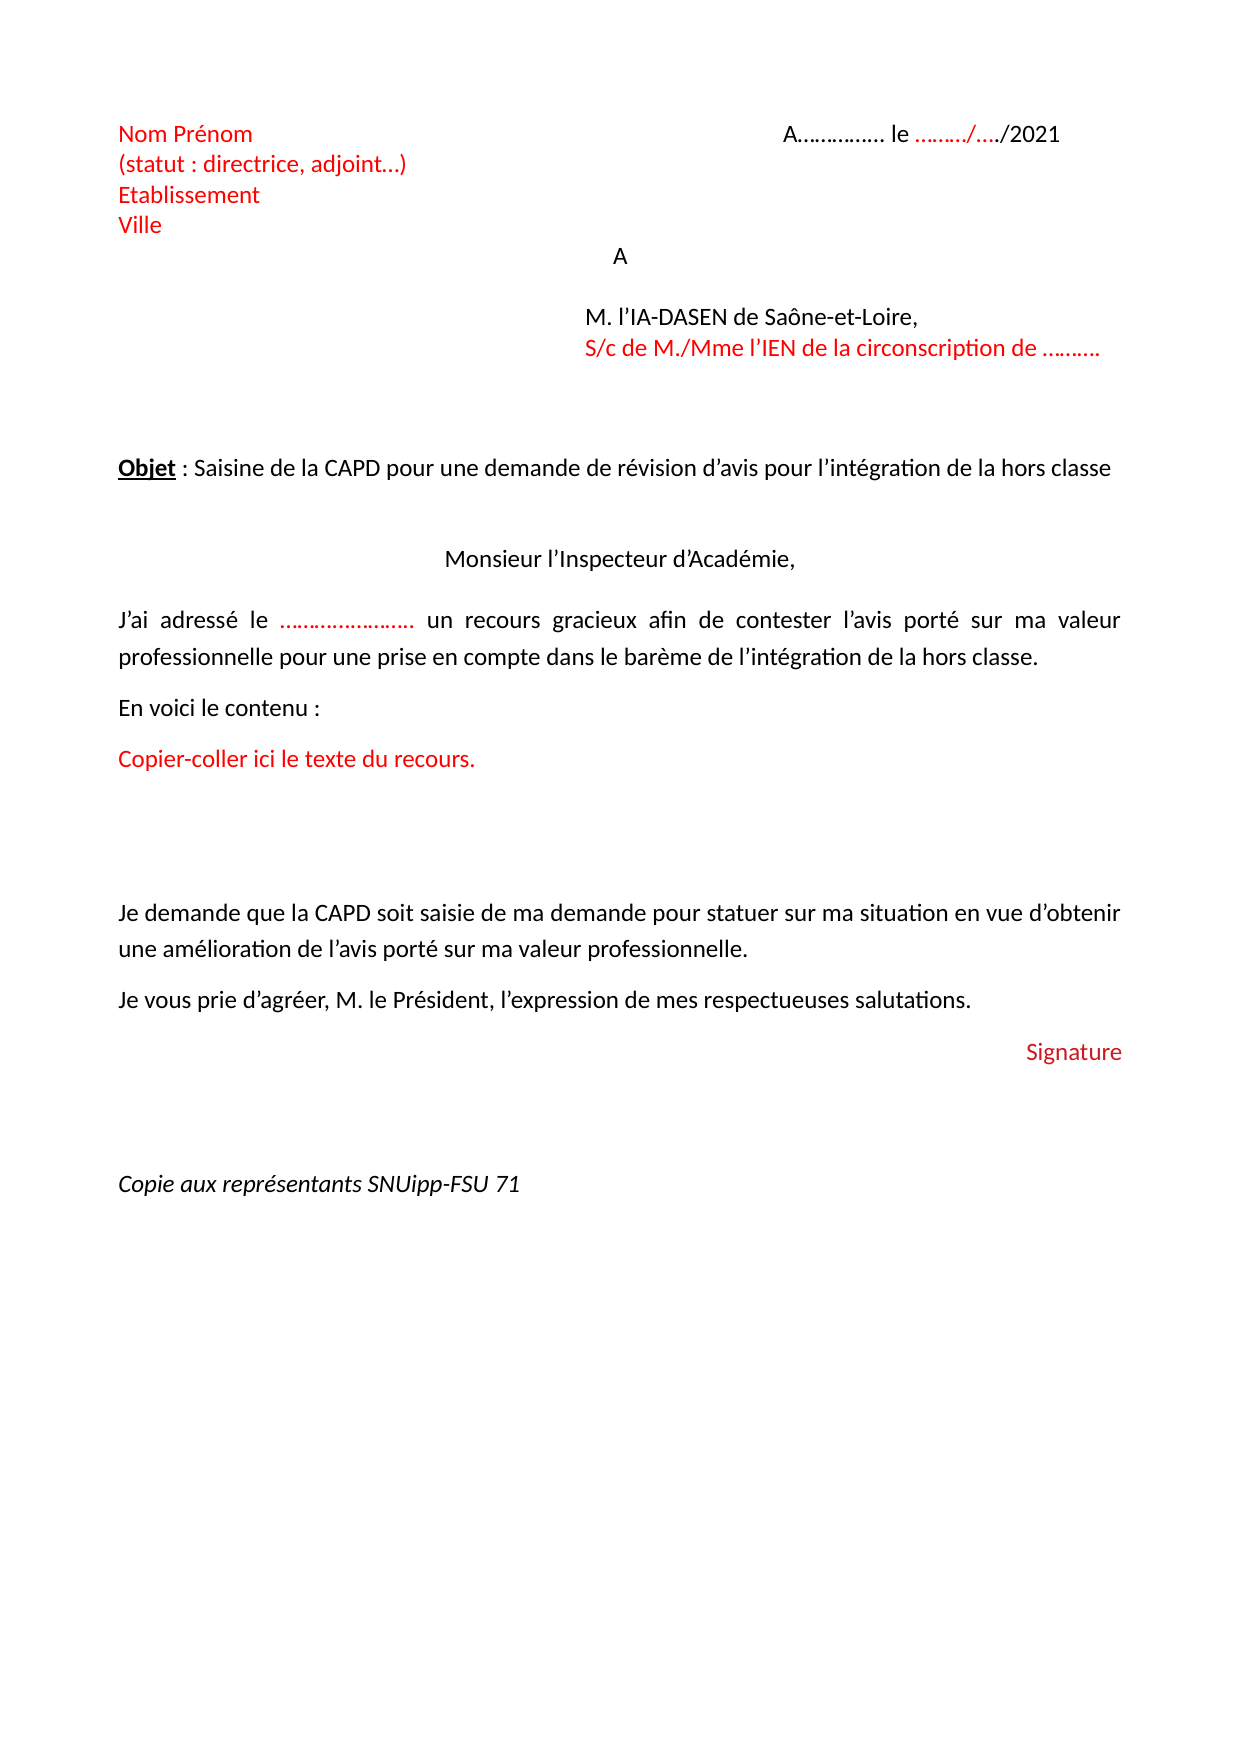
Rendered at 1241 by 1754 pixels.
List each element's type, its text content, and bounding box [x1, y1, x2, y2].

text Ville [118, 210, 1122, 240]
text Je vous prie d’agréer, M. le Président, l’expression de mes respectueuses salutations. [118, 985, 1122, 1015]
text Etablissement [118, 179, 1122, 210]
text A [118, 240, 1122, 271]
text Nom Prénom A…………... le ………/…./2021 [118, 118, 1122, 149]
text En voici le contenu : [118, 692, 1122, 723]
text S/c de M./Mme l’IEN de la circonscription de ………. [585, 332, 1122, 362]
text Monsieur l’Inspecteur d’Académie, [118, 544, 1122, 574]
text Copie aux représentants SNUipp-FSU 71 [118, 1168, 1122, 1198]
text Copier-coller ici le texte du recours. [118, 743, 1122, 774]
text Signature [118, 1036, 1122, 1066]
text Objet : Saisine de la CAPD pour une demande de révision d’avis pour l’intégration de la hors classe [118, 452, 1122, 483]
text Je demande que la CAPD soit saisie de ma demande pour statuer sur ma situation en vue d’obtenir une amélioration de l’avis porté sur ma valeur professionnelle. [118, 897, 1122, 964]
text M. l’IA-DASEN de Saône-et-Loire, [585, 301, 1122, 332]
text (statut : directrice, adjoint…) [118, 149, 1122, 179]
text J’ai adressé le ………...……….. un recours gracieux afin de contester l’avis porté sur ma valeur professionnelle pour une prise en compte dans le barème de l’intégration de la hors classe.­ [118, 605, 1122, 672]
